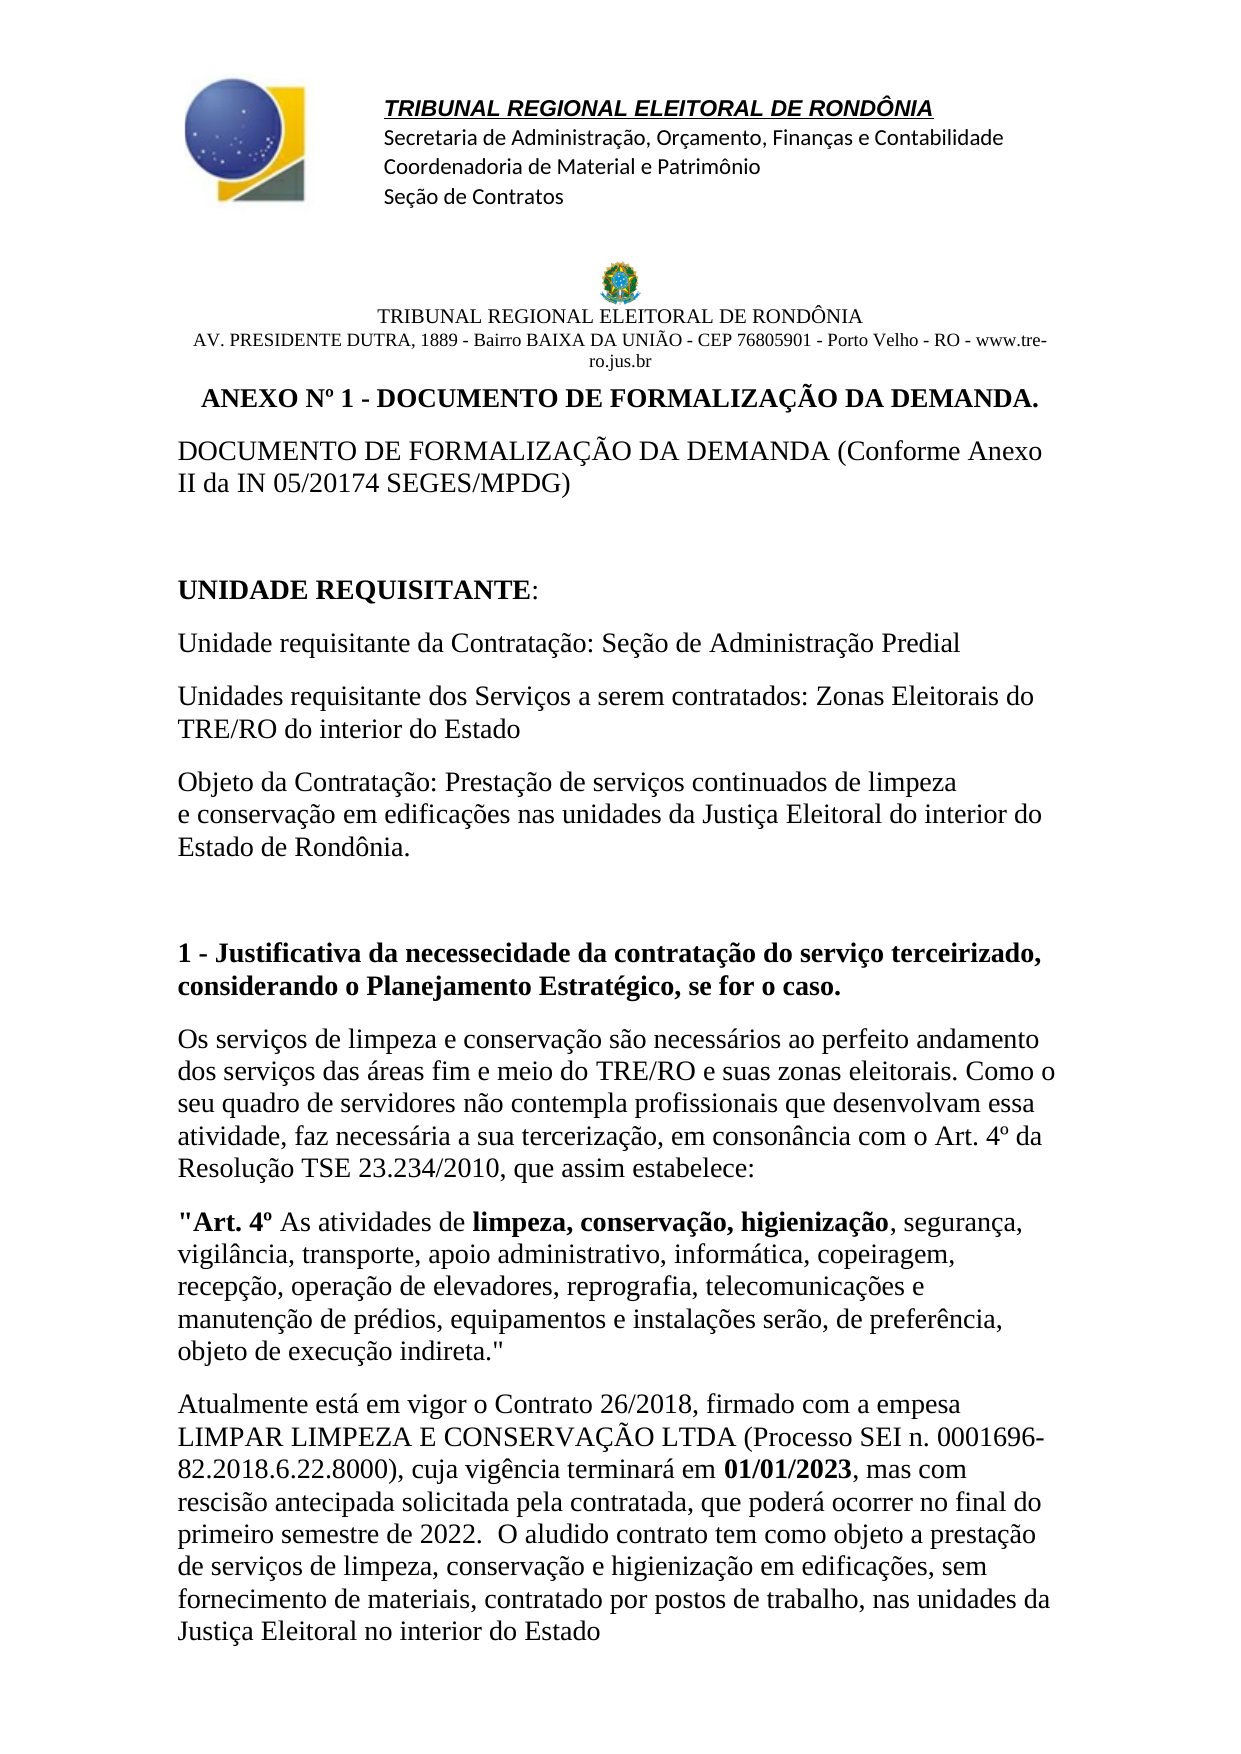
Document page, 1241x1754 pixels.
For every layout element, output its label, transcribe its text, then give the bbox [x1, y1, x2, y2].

text Objeto da Contratação: Prestação de serviços continuados de limpeza e conservação em edificações nas unidades da Justiça Eleitoral do interior do Estado de Rondônia. [177, 765, 1063, 862]
text "Art. 4º As atividades de limpeza, conservação, higienização, segurança, vigilância, transporte, apoio administrativo, informática, copeiragem, recepção, operação de elevadores, reprografia, telecomunicações e manutenção de prédios, equipamentos e instalações serão, de preferência, objeto de execução indireta." [177, 1204, 1063, 1367]
text Unidade requisitante da Contratação: Seção de Administração Predial [177, 626, 1063, 658]
text AV. PRESIDENTE DUTRA, 1889 - Bairro BAIXA DA UNIÃO - CEP 76805901 - Porto Velho - RO - www.tre-ro.jus.br [177, 328, 1063, 372]
text Unidades requisitante dos Serviços a serem contratados: Zonas Eleitorais do TRE/RO do interior do Estado [177, 679, 1063, 744]
text Os serviços de limpeza e conservação são necessários ao perfeito andamento dos serviços das áreas fim e meio do TRE/RO e suas zonas eleitorais. Como o seu quadro de servidores não contempla profissionais que desenvolvam essa atividade, faz necessária a sua tercerização, em consonância com o Art. 4º da Resolução TSE 23.234/2010, que assim estabelece: [177, 1022, 1063, 1184]
text UNIDADE REQUISITANTE: [177, 573, 1063, 605]
text TRIBUNAL REGIONAL ELEITORAL DE RONDÔNIA [177, 304, 1063, 328]
text 1 - Justificativa da necessecidade da contratação do serviço terceirizado, considerando o Planejamento Estratégico, se for o caso. [177, 936, 1063, 1001]
text DOCUMENTO DE FORMALIZAÇÃO DA DEMANDA (Conforme Anexo II da IN 05/20174 SEGES/MPDG) [177, 434, 1063, 499]
text Anexo Nº 1 - DOCUMENTO DE FORMALIZAÇÃO DA DEMANDA. [177, 382, 1063, 413]
text Atualmente está em vigor o Contrato 26/2018, firmado com a empesa LIMPAR LIMPEZA E CONSERVAÇÃO LTDA (Processo SEI n. 0001696-82.2018.6.22.8000), cuja vigência terminará em 01/01/2023, mas com rescisão antecipada solicitada pela contratada, que poderá ocorrer no final do primeiro semestre de 2022. O aludido contrato tem como objeto a prestação de serviços de limpeza, conservação e higienização em edificações, sem fornecimento de materiais, contratado por postos de trabalho, nas unidades da Justiça Eleitoral no interior do Estado [177, 1387, 1063, 1647]
